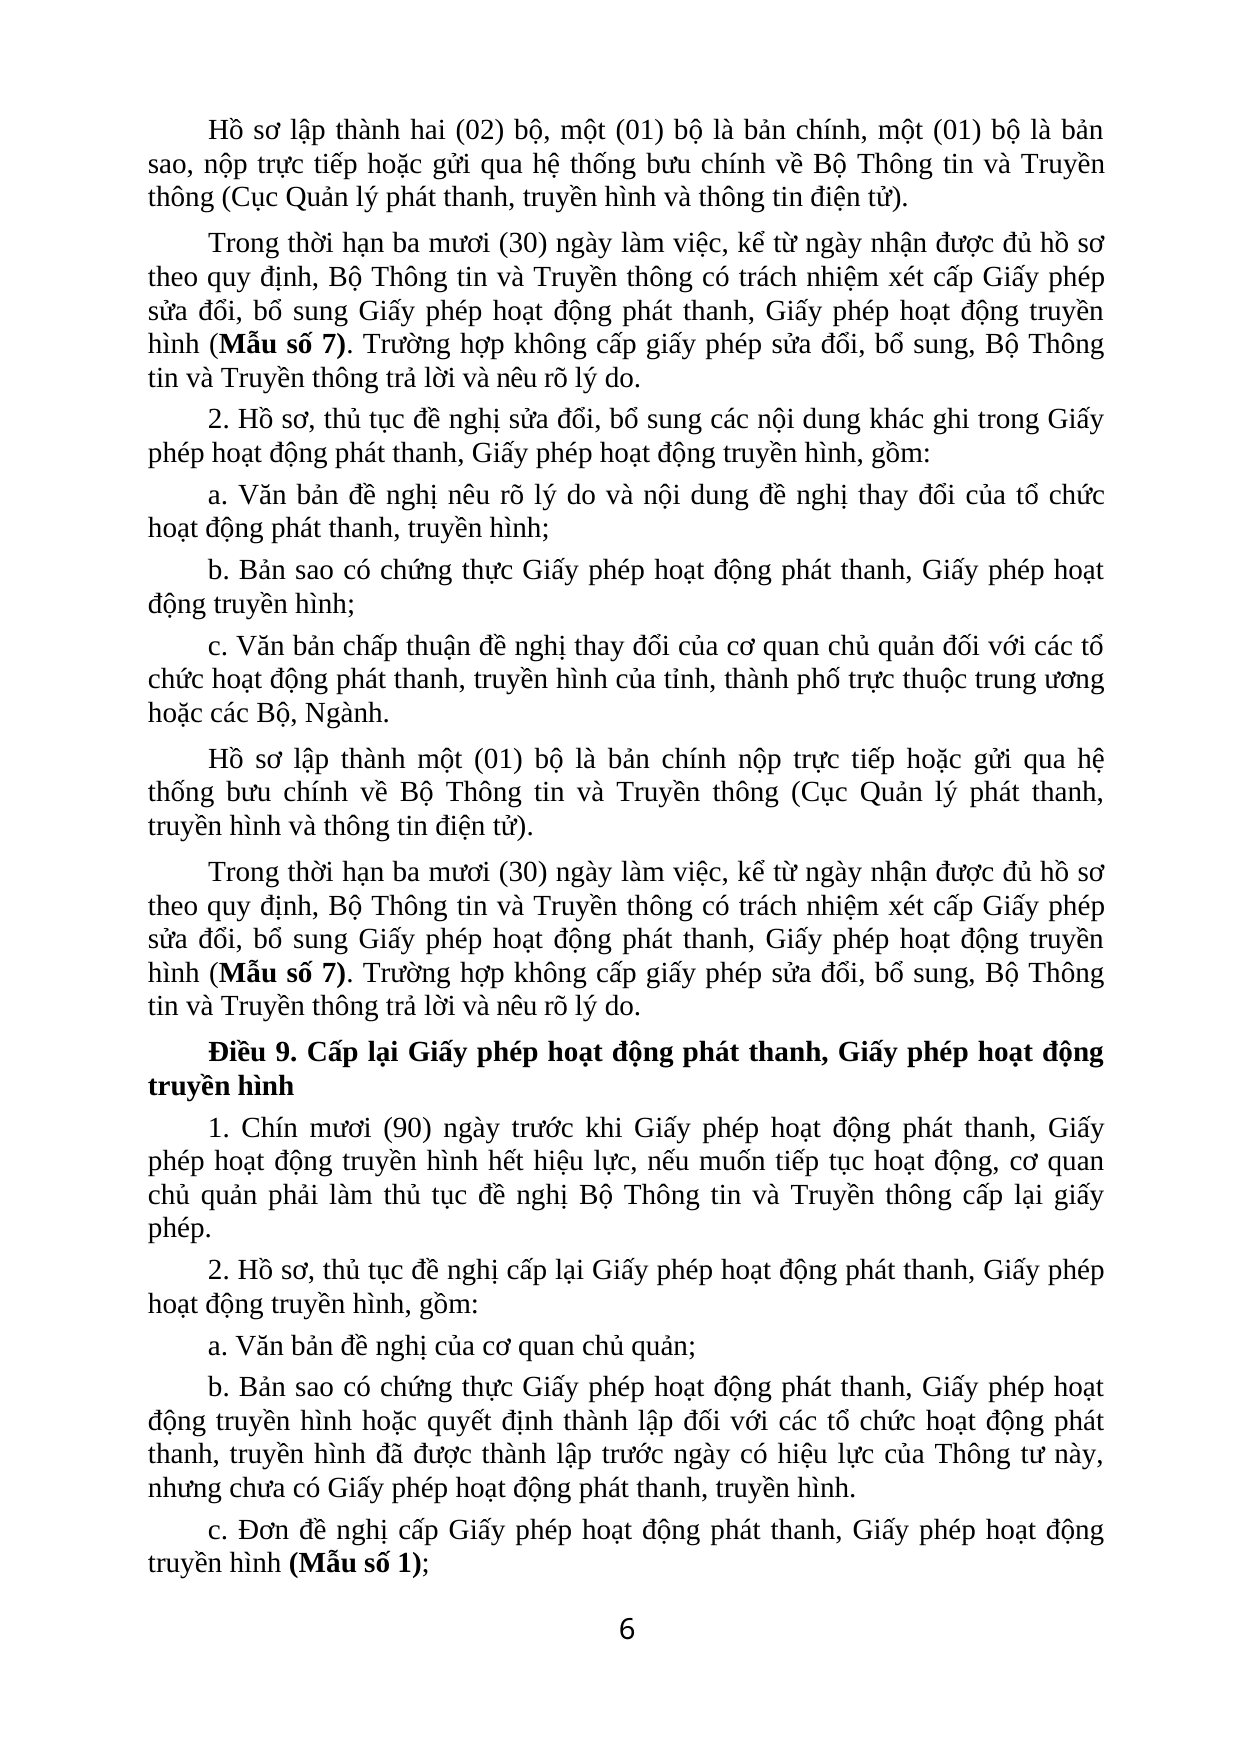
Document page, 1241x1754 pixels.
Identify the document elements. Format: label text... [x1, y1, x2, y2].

text c. Văn bản chấp thuận đề nghị thay đổi của cơ quan chủ quản đối với các tổ chức hoạt động phát thanh, truyền hình của tỉnh, thành phố trực thuộc trung ương hoặc các Bộ, Ngành. [148, 628, 1106, 728]
text b. Bản sao có chứng thực Giấy phép hoạt động phát thanh, Giấy phép hoạt động truyền hình; [148, 552, 1106, 619]
text a. Văn bản đề nghị nêu rõ lý do và nội dung đề nghị thay đổi của tổ chức hoạt động phát thanh, truyền hình; [148, 477, 1106, 544]
text 1. Chín mươi (90) ngày trước khi Giấy phép hoạt động phát thanh, Giấy phép hoạt động truyền hình hết hiệu lực, nếu muốn tiếp tục hoạt động, cơ quan chủ quản phải làm thủ tục đề nghị Bộ Thông tin và Truyền thông cấp lại giấy phép. [148, 1110, 1106, 1244]
text 2. Hồ sơ, thủ tục đề nghị sửa đổi, bổ sung các nội dung khác ghi trong Giấy phép hoạt động phát thanh, Giấy phép hoạt động truyền hình, gồm: [148, 402, 1106, 469]
text Hồ sơ lập thành hai (02) bộ, một (01) bộ là bản chính, một (01) bộ là bản sao, nộp trực tiếp hoặc gửi qua hệ thống bưu chính về Bộ Thông tin và Truyền thông (Cục Quản lý phát thanh, truyền hình và thông tin điện tử). [148, 112, 1106, 213]
text b. Bản sao có chứng thực Giấy phép hoạt động phát thanh, Giấy phép hoạt động truyền hình hoặc quyết định thành lập đối với các tổ chức hoạt động phát thanh, truyền hình đã được thành lập trước ngày có hiệu lực của Thông tư này, nhưng chưa có Giấy phép hoạt động phát thanh, truyền hình. [148, 1369, 1106, 1504]
text 2. Hồ sơ, thủ tục đề nghị cấp lại Giấy phép hoạt động phát thanh, Giấy phép hoạt động truyền hình, gồm: [148, 1252, 1106, 1319]
text Hồ sơ lập thành một (01) bộ là bản chính nộp trực tiếp hoặc gửi qua hệ thống bưu chính về Bộ Thông tin và Truyền thông (Cục Quản lý phát thanh, truyền hình và thông tin điện tử). [148, 741, 1106, 842]
text Điều 9. Cấp lại Giấy phép hoạt động phát thanh, Giấy phép hoạt động truyền hình [148, 1034, 1106, 1101]
text c. Đơn đề nghị cấp Giấy phép hoạt động phát thanh, Giấy phép hoạt động truyền hình (Mẫu số 1); [148, 1512, 1106, 1579]
text Trong thời hạn ba mươi (30) ngày làm việc, kể từ ngày nhận được đủ hồ sơ theo quy định, Bộ Thông tin và Truyền thông có trách nhiệm xét cấp Giấy phép sửa đổi, bổ sung Giấy phép hoạt động phát thanh, Giấy phép hoạt động truyền hình (Mẫu số 7). Trường hợp không cấp giấy phép sửa đổi, bổ sung, Bộ Thông tin và Truyền thông trả lời và nêu rõ lý do. [148, 854, 1106, 1022]
text Trong thời hạn ba mươi (30) ngày làm việc, kể từ ngày nhận được đủ hồ sơ theo quy định, Bộ Thông tin và Truyền thông có trách nhiệm xét cấp Giấy phép sửa đổi, bổ sung Giấy phép hoạt động phát thanh, Giấy phép hoạt động truyền hình (Mẫu số 7). Trường hợp không cấp giấy phép sửa đổi, bổ sung, Bộ Thông tin và Truyền thông trả lời và nêu rõ lý do. [148, 226, 1106, 393]
text a. Văn bản đề nghị của cơ quan chủ quản; [148, 1328, 1106, 1361]
